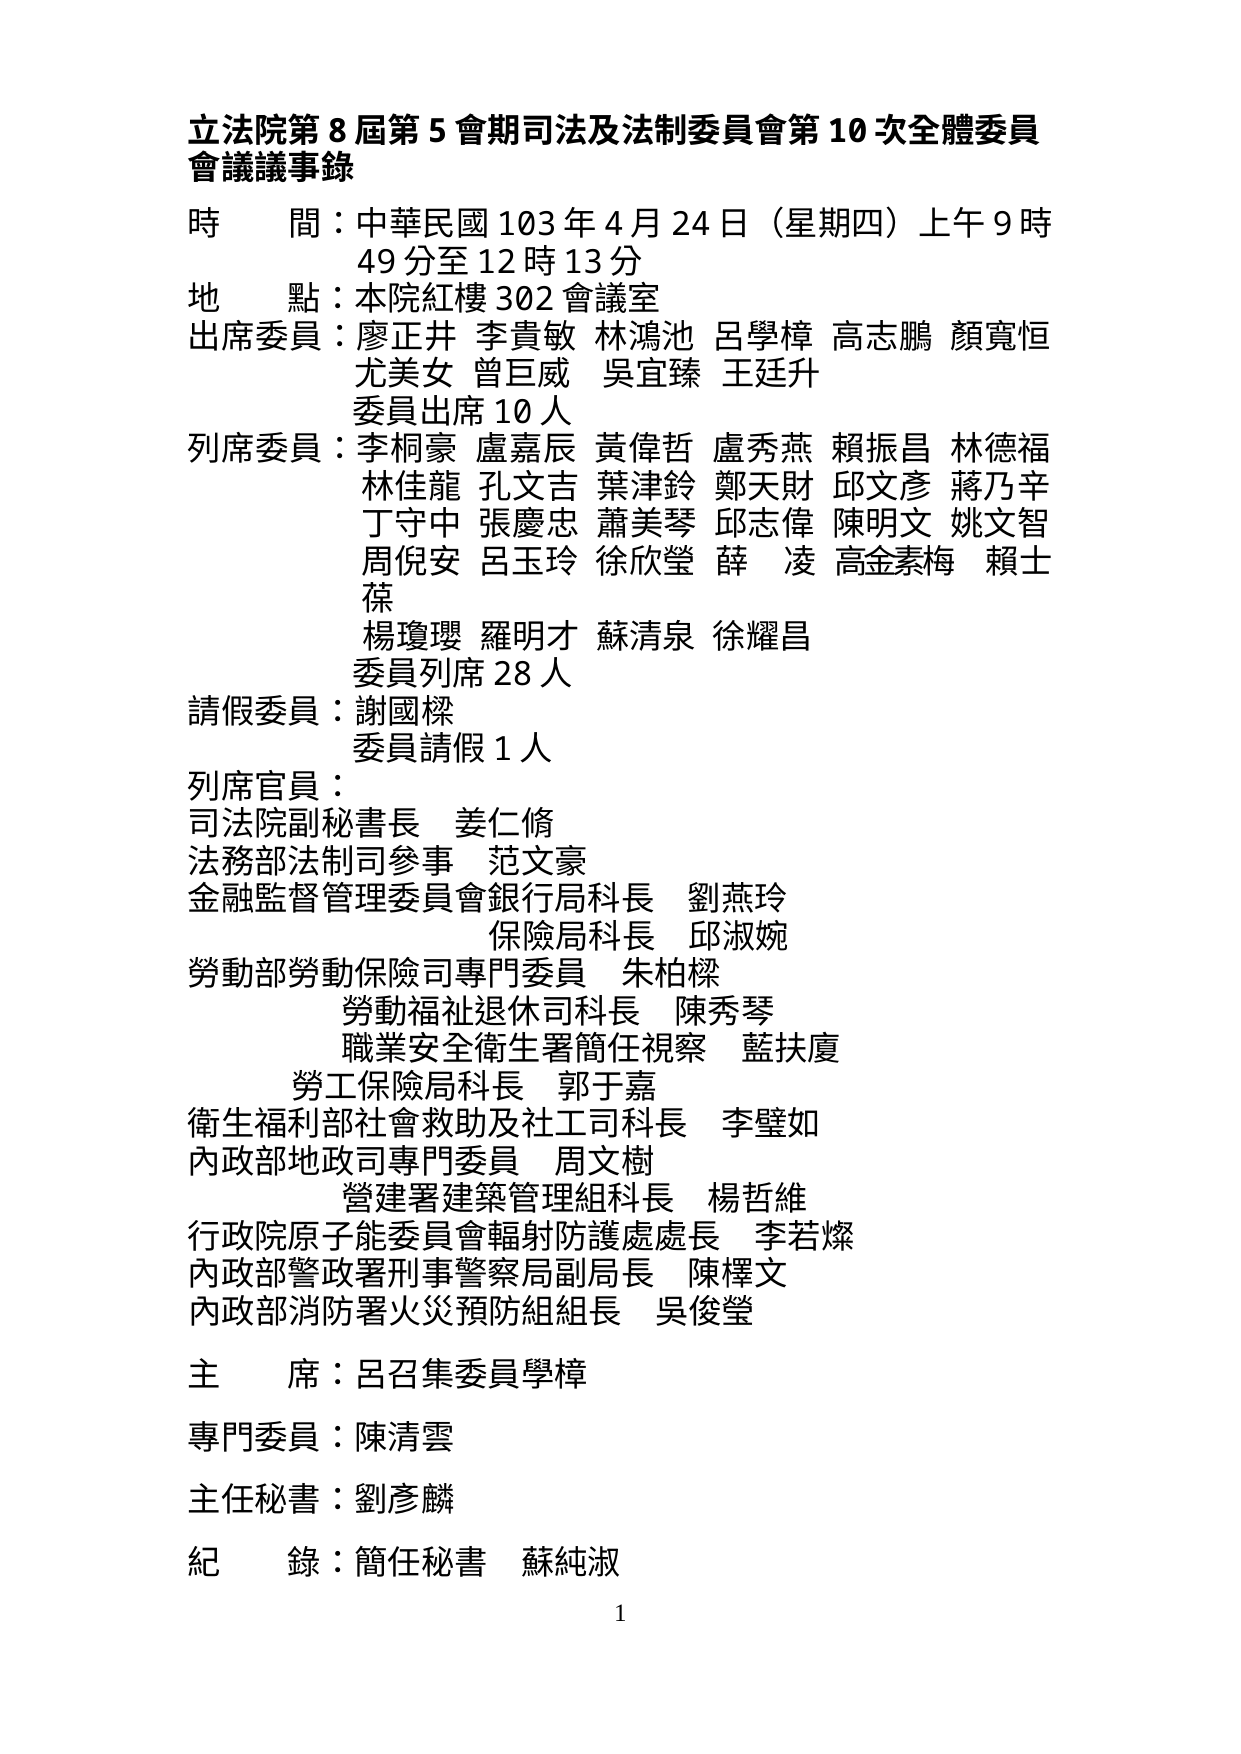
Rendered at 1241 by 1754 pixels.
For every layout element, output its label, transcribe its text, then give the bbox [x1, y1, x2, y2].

text 請假委員：謝國樑 [187, 693, 1053, 731]
text 時 間：中華民國103年4月24日（星期四）上午9時49分至12時13分 [187, 206, 1053, 281]
text 專門委員：陳清雲 [187, 1393, 1053, 1456]
text 出席委員：廖正井 李貴敏 林鴻池 呂學樟 高志鵬 顏寬恒尤美女 曾巨威 吳宜臻 王廷升 [187, 318, 1053, 393]
text 金融監督管理委員會銀行局科長 劉燕玲 [187, 881, 1053, 918]
text 列席委員：李桐豪 盧嘉辰 黃偉哲 盧秀燕 賴振昌 林德福林佳龍 孔文吉 葉津鈴 鄭天財 邱文彥 蔣乃辛丁守中 張慶忠 蕭美琴 邱志偉 陳明文 姚文智周倪安 呂玉玲 徐欣瑩 薛 凌 高金素梅 賴士葆 [187, 431, 1053, 618]
text 委員請假1人 [337, 731, 1053, 768]
text 司法院副秘書長 姜仁脩 [187, 806, 1053, 843]
text 職業安全衛生署簡任視察 藍扶廈 [291, 1031, 1053, 1068]
text 勞動部勞動保險司專門委員 朱柏樑 [187, 956, 1053, 993]
text 楊瓊瓔 羅明才 蘇清泉 徐耀昌 [312, 618, 1053, 656]
text 紀 錄：簡任秘書 蘇純淑 [187, 1518, 1053, 1581]
text 委員列席28人 [337, 656, 1053, 693]
text 主任秘書：劉彥麟 [187, 1456, 1053, 1518]
text 立法院第8屆第5會期司法及法制委員會第10次全體委員會議議事錄 [187, 112, 1053, 187]
text 內政部消防署火災預防組組長 吳俊瑩 [188, 1293, 1053, 1331]
text 行政院原子能委員會輻射防護處處長 李若燦 [187, 1218, 1053, 1256]
text 地 點：本院紅樓302會議室 [187, 281, 1053, 318]
text 委員出席10人 [337, 393, 1053, 431]
text 法務部法制司參事 范文豪 [187, 843, 1053, 881]
text 保險局科長 邱淑婉 [335, 918, 1053, 956]
text 內政部地政司專門委員 周文樹 [187, 1143, 1053, 1181]
text 主 席：呂召集委員學樟 [187, 1331, 1053, 1393]
text 列席官員： [187, 768, 1053, 806]
text 勞動福祉退休司科長 陳秀琴 [291, 993, 1053, 1031]
text 營建署建築管理組科長 楊哲維 [291, 1181, 1053, 1218]
text 衛生福利部社會救助及社工司科長 李璧如 [187, 1106, 1053, 1143]
text 內政部警政署刑事警察局副局長 陳檡文 [187, 1256, 1053, 1293]
text 勞工保險局科長 郭于嘉 [187, 1068, 1053, 1106]
